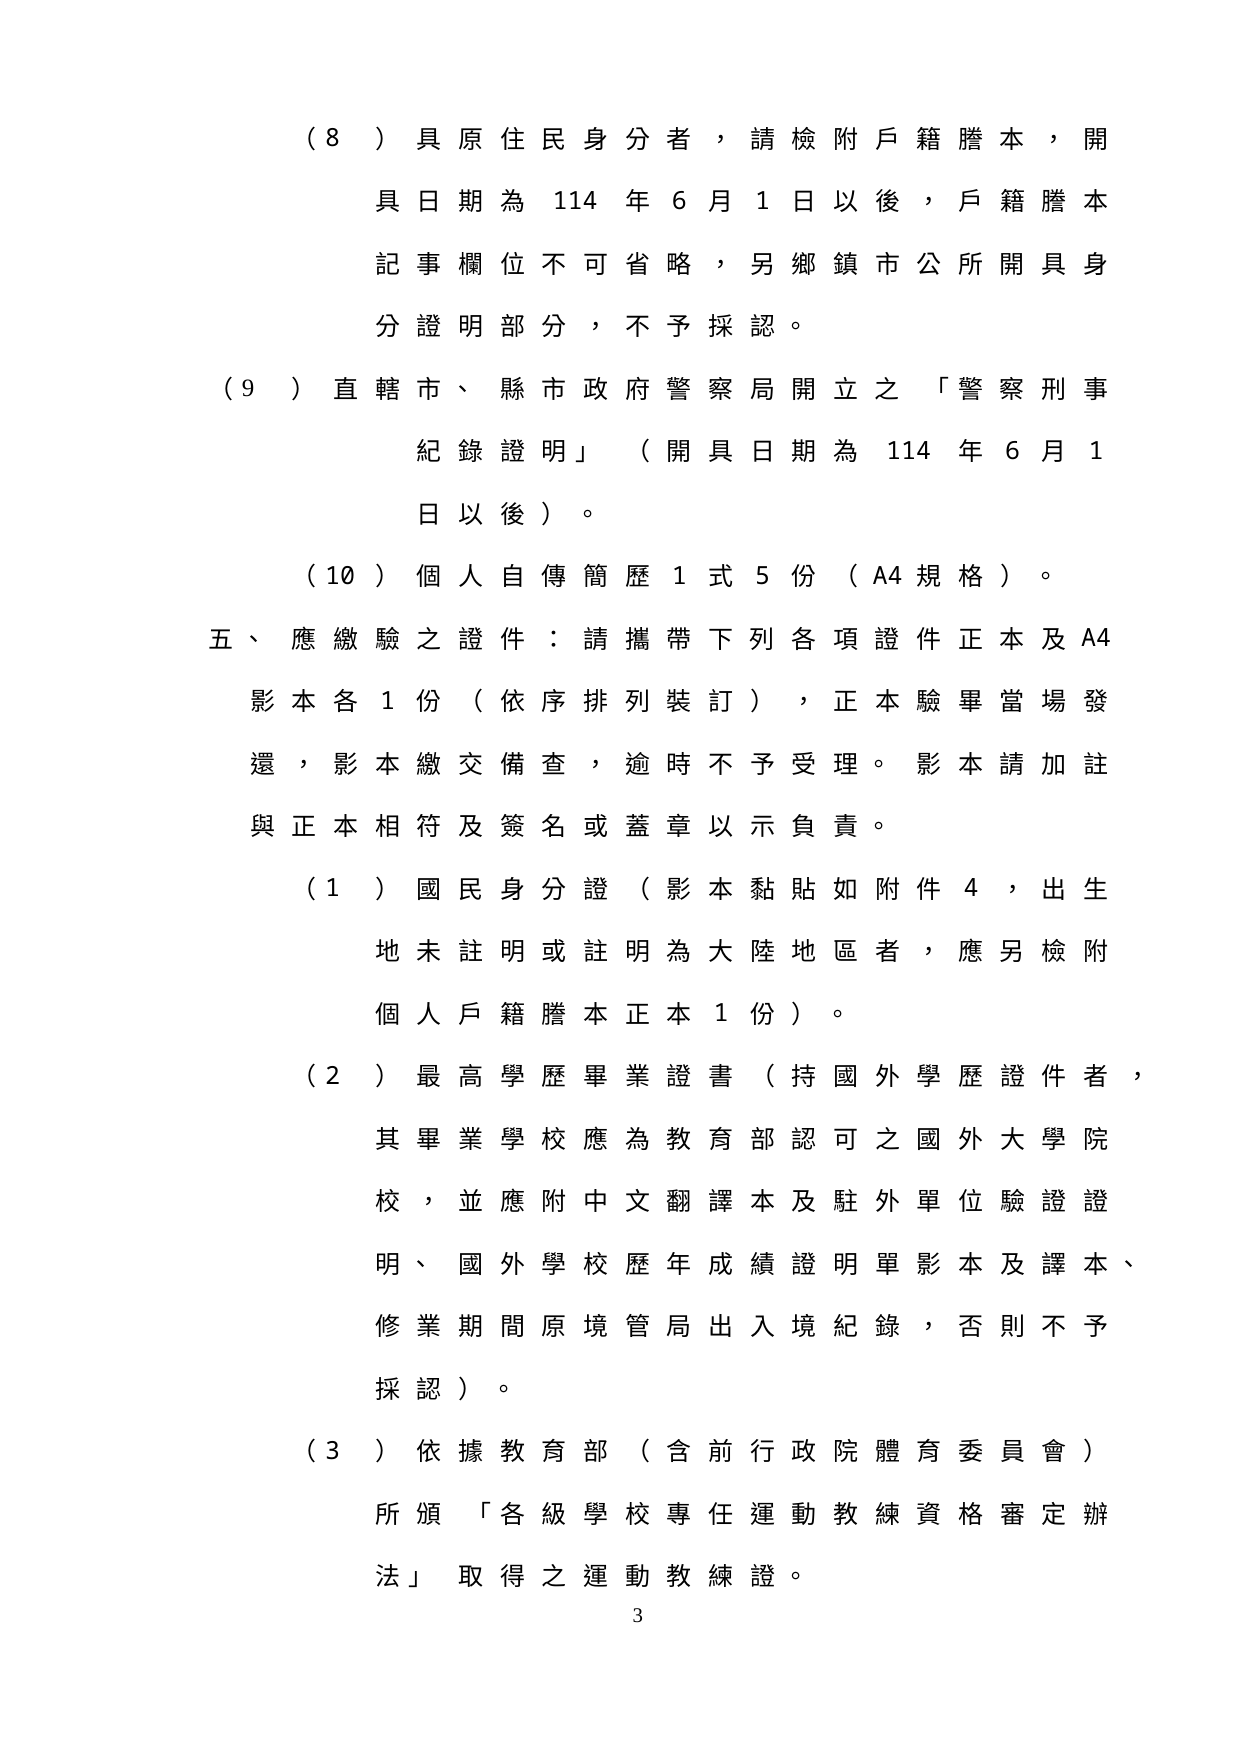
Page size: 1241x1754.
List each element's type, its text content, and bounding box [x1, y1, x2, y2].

list 國民身分證（影本黏貼如附件4，出生地未註明或註明為大陸地區者，應另檢附個人戶籍謄本正本1份）。 [263, 846, 1117, 1033]
text 五、應繳驗之證件：請攜帶下列各項證件正本及A4影本各1份（依序排列裝訂），正本驗畢當場發還，影本繳交備查，逾時不予受理。影本請加註與正本相符及簽名或蓋章以示負責。 [183, 596, 1117, 846]
list 直轄市、縣市政府警察局開立之「警察刑事紀錄證明」（開具日期為114年6月1日以後）。 [198, 346, 1117, 533]
list 個人自傳簡歷1式5份（A4規格）。 [273, 533, 1117, 596]
list 依據教育部（含前行政院體育委員會）所頒「各級學校專任運動教練資格審定辦法」取得之運動教練證。 [263, 1408, 1117, 1596]
list 最高學歷畢業證書（持國外學歷證件者，其畢業學校應為教育部認可之國外大學院校，並應附中文翻譯本及駐外單位驗證證明、國外學校歷年成績證明單影本及譯本、修業期間原境管局出入境紀錄，否則不予採認）。 [263, 1033, 1117, 1408]
list 具原住民身分者，請檢附戶籍謄本，開具日期為114年6月1日以後，戶籍謄本記事欄位不可省略，另鄉鎮市公所開具身分證明部分，不予採認。 [273, 96, 1117, 346]
